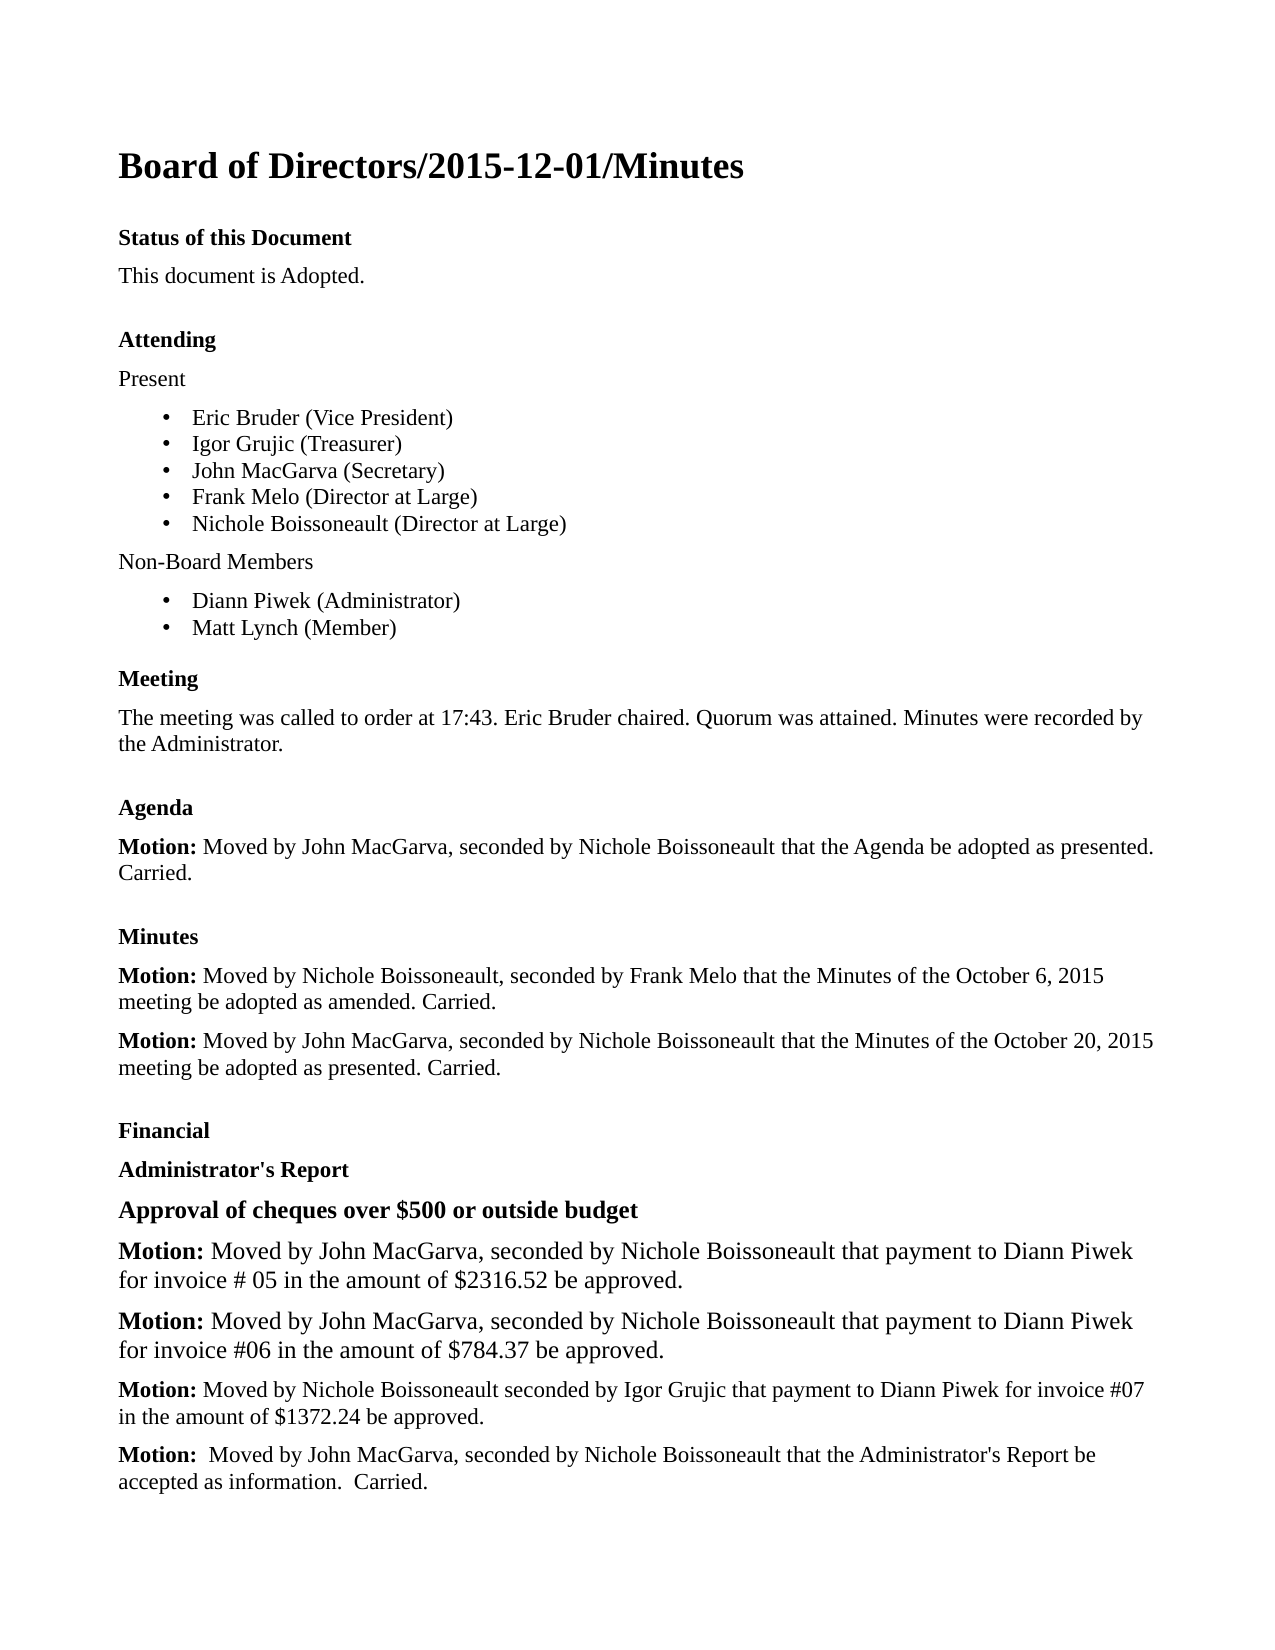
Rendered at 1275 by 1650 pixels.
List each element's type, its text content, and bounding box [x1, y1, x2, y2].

text This document is Adopted. [118, 263, 1157, 289]
list Frank Melo (Director at Large) [162, 483, 1157, 509]
subtitle Minutes [118, 923, 1157, 949]
list Diann Piwek (Administrator) [162, 587, 1157, 614]
text Non-Board Members [118, 548, 1157, 575]
text The meeting was called to order at 17:43. Eric Bruder chaired. Quorum was attained. Minutes were recorded by the Administrator. [118, 704, 1157, 757]
text Motion: Moved by John MacGarva, seconded by Nichole Boissoneault that the Agenda be adopted as presented. Carried. [118, 833, 1157, 886]
list Igor Grujic (Treasurer) [162, 431, 1157, 457]
text Approval of cheques over $500 or outside budget [118, 1195, 1157, 1224]
subtitle Attending [118, 326, 1157, 353]
text Motion: Moved by John MacGarva, seconded by Nichole Boissoneault that payment to Diann Piwek for invoice #06 in the amount of $784.37 be approved. [118, 1306, 1157, 1364]
text Motion: Moved by Nichole Boissoneault seconded by Igor Grujic that payment to Diann Piwek for invoice #07 in the amount of $1372.24 be approved. [118, 1376, 1157, 1429]
list John MacGarva (Secretary) [162, 457, 1157, 483]
text Present [118, 365, 1157, 392]
subtitle Board of Directors/2015-12-01/Minutes [118, 143, 1157, 186]
text Motion: Moved by John MacGarva, seconded by Nichole Boissoneault that payment to Diann Piwek for invoice # 05 in the amount of $2316.52 be approved. [118, 1236, 1157, 1294]
subtitle Agenda [118, 794, 1157, 820]
subtitle Meeting [118, 665, 1157, 691]
subtitle Status of this Document [118, 224, 1157, 250]
text Motion: Moved by John MacGarva, seconded by Nichole Boissoneault that the Administrator's Report be accepted as information. Carried. [118, 1442, 1157, 1494]
list Eric Bruder (Vice President) [162, 404, 1157, 431]
text Motion: Moved by Nichole Boissoneault, seconded by Frank Melo that the Minutes of the October 6, 2015 meeting be adopted as amended. Carried. [118, 962, 1157, 1015]
text Motion: Moved by John MacGarva, seconded by Nichole Boissoneault that the Minutes of the October 20, 2015 meeting be adopted as presented. Carried. [118, 1027, 1157, 1080]
list Matt Lynch (Member) [162, 614, 1157, 640]
subtitle Financial [118, 1117, 1157, 1144]
list Nichole Boissoneault (Director at Large) [162, 509, 1157, 536]
text Administrator's Report [118, 1156, 1157, 1183]
